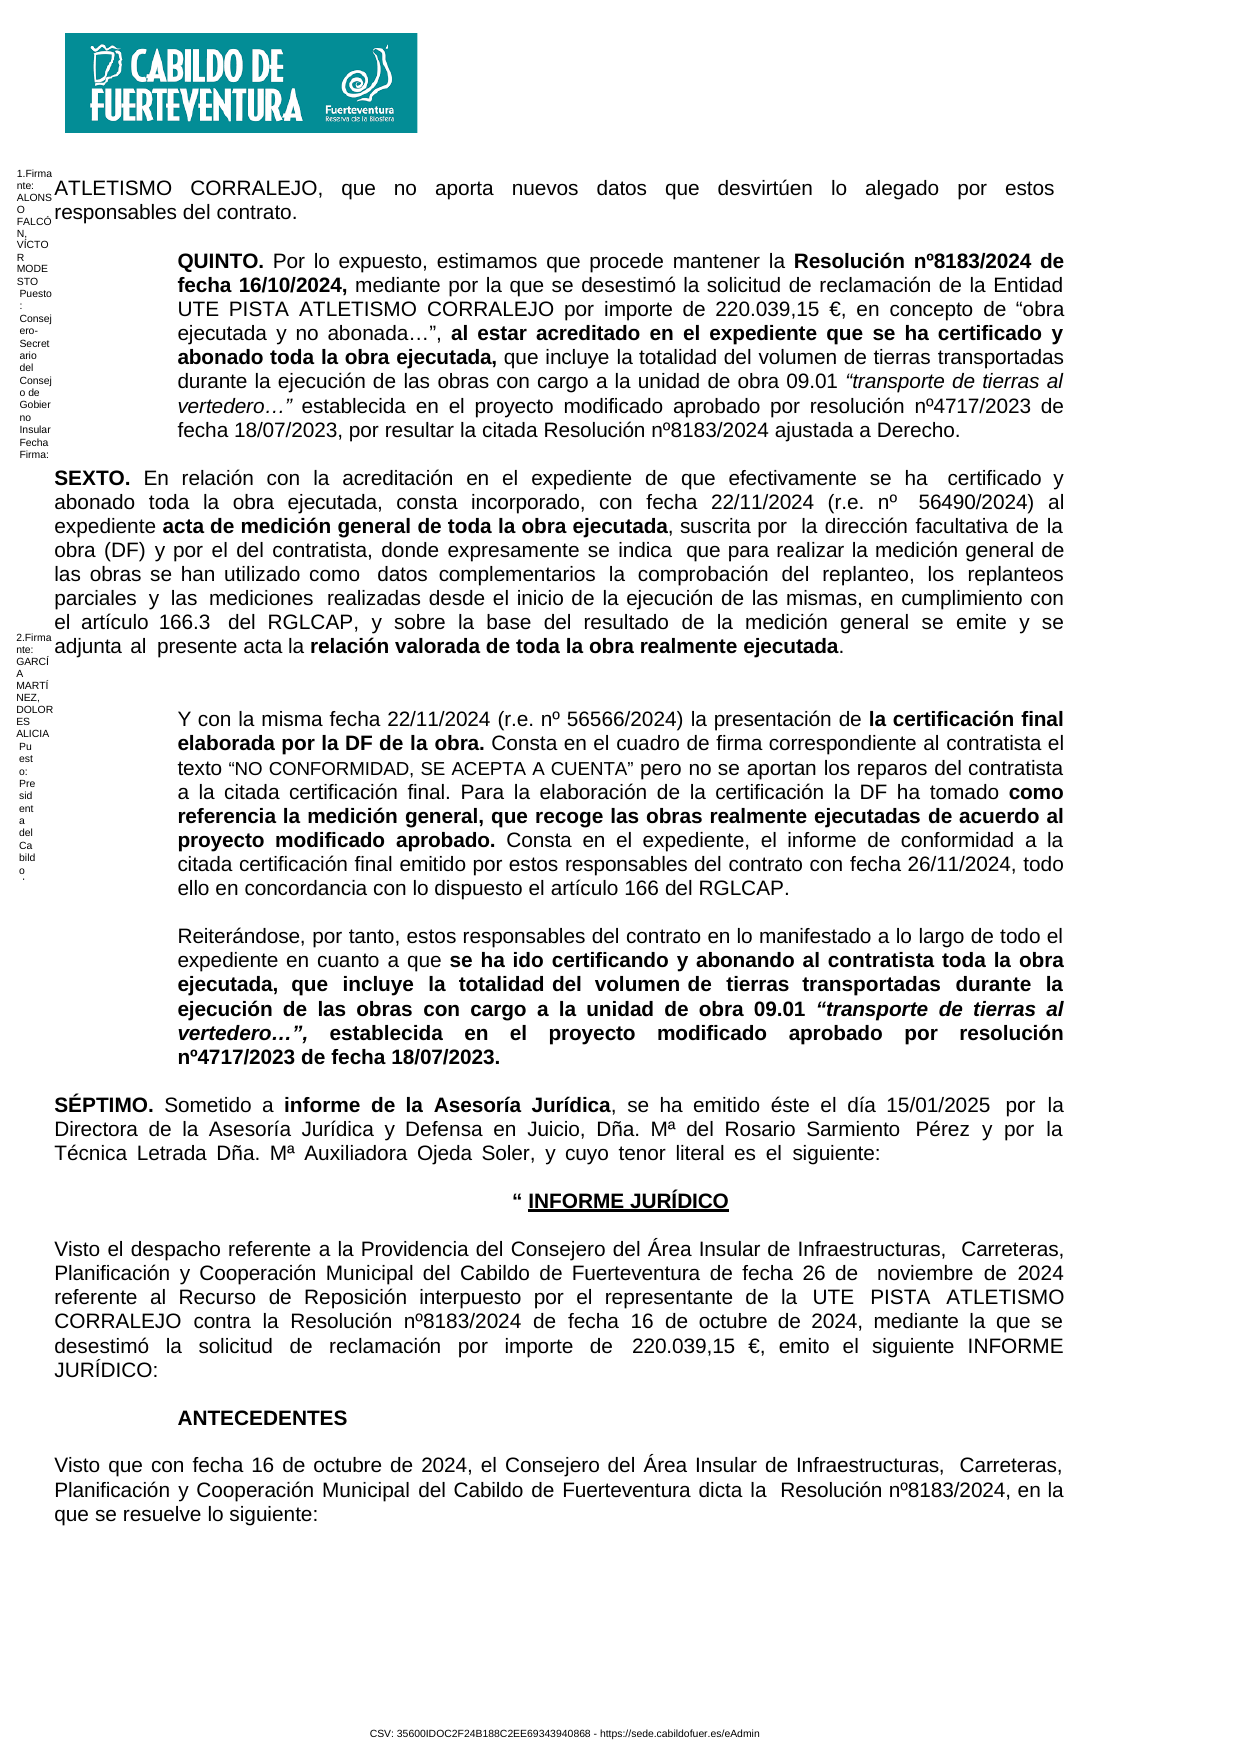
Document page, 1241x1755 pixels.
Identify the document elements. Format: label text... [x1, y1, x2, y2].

text SEXTO. En relación con la acreditación en el expediente de que efectivamente se ha certificado y abonado toda la obra ejecutada, consta incorporado, con fecha 22/11/2024 (r.e. nº 56490/2024) al expediente acta de medición general de toda la obra ejecutada, suscrita por la dirección facultativa de la obra (DF) y por el del contratista, donde expresamente se indica que para realizar la medición general de las obras se han utilizado como datos complementarios la comprobación del replanteo, los replanteos parciales y las mediciones realizadas desde el inicio de la ejecución de las mismas, en cumplimiento con el artículo 166.3 del RGLCAP, y sobre la base del resultado de la medición general se emite y se adjunta al presente acta la relación valorada de toda la obra realmente ejecutada. [54, 466, 1064, 658]
text Visto que con fecha 16 de octubre de 2024, el Consejero del Área Insular de Infraestructuras, Carreteras, Planificación y Cooperación Municipal del Cabildo de Fuerteventura dicta la Resolución nº8183/2024, en la que se resuelve lo siguiente: [54, 1453, 1064, 1526]
text [14, 631, 53, 879]
subtitle ANTECEDENTES [177, 1405, 1241, 1429]
text Reiterándose, por tanto, estos responsables del contrato en lo manifestado a lo largo de todo el expediente en cuanto a que se ha ido certificando y abonando al contratista toda la obra ejecutada, que incluye la totalidad del volumen de tierras transportadas durante la ejecución de las obras con cargo a la unidad de obra 09.01 “transporte de tierras al vertedero…”, establecida en el proyecto modificado aprobado por resolución nº4717/2023 de fecha 18/07/2023. [177, 924, 1064, 1069]
text Visto el despacho referente a la Providencia del Consejero del Área Insular de Infraestructuras, Carreteras, Planificación y Cooperación Municipal del Cabildo de Fuerteventura de fecha 26 de noviembre de 2024 referente al Recurso de Reposición interpuesto por el representante de la UTE PISTA ATLETISMO CORRALEJO contra la Resolución nº8183/2024 de fecha 16 de octubre de 2024, mediante la que se desestimó la solicitud de reclamación por importe de 220.039,15 €, emito el siguiente INFORME JURÍDICO: [54, 1237, 1064, 1382]
text ATLETISMO CORRALEJO, que no aporta nuevos datos que desvirtúen lo alegado por estos responsables del contrato. [54, 176, 1054, 224]
text SÉPTIMO. Sometido a informe de la Asesoría Jurídica, se ha emitido éste el día 15/01/2025 por la Directora de la Asesoría Jurídica y Defensa en Juicio, Dña. Mª del Rosario Sarmiento Pérez y por la Técnica Letrada Dña. Mª Auxiliadora Ojeda Soler, y cuyo tenor literal es el siguiente: [54, 1093, 1064, 1165]
text Puesto: Consejero-Secretario del Consejo de Gobierno Insular Fecha Firma: 21/01/2025 12:23:47 [19, 288, 52, 463]
text Puesto: Presidenta del Cabildo de Fuerteventura Fecha Firma: 21/01/2025 13:19:38 [19, 740, 36, 879]
text 2.Firmante: GARCÍA MARTÍNEZ, DOLORES ALICIA [16, 632, 53, 740]
text 1.Firmante: ALONSO FALCÓN, VÍCTOR MODESTO [17, 167, 54, 287]
text Y con la misma fecha 22/11/2024 (r.e. nº 56566/2024) la presentación de la certificación final elaborada por la DF de la obra. Consta en el cuadro de firma correspondiente al contratista el texto “NO CONFORMIDAD, SE ACEPTA A CUENTA” pero no se aportan los reparos del contratista a la citada certificación final. Para la elaboración de la certificación la DF ha tomado como referencia la medición general, que recoge las obras realmente ejecutadas de acuerdo al proyecto modificado aprobado. Consta en el expediente, el informe de conformidad a la citada certificación final emitido por estos responsables del contrato con fecha 26/11/2024, todo ello en concordancia con lo dispuesto el artículo 166 del RGLCAP. [177, 707, 1064, 900]
text [14, 167, 54, 463]
subtitle “ INFORME JURÍDICO [511, 1188, 730, 1212]
text QUINTO. Por lo expuesto, estimamos que procede mantener la Resolución nº8183/2024 de fecha 16/10/2024, mediante por la que se desestimó la solicitud de reclamación de la Entidad UTE PISTA ATLETISMO CORRALEJO por importe de 220.039,15 €, en concepto de “obra ejecutada y no abonada…”, al estar acreditado en el expediente que se ha certificado y abonado toda la obra ejecutada, que incluye la totalidad del volumen de tierras transportadas durante la ejecución de las obras con cargo a la unidad de obra 09.01 “transporte de tierras al vertedero…” establecida en el proyecto modificado aprobado por resolución nº4717/2023 de fecha 18/07/2023, por resultar la citada Resolución nº8183/2024 ajustada a Derecho. [177, 248, 1064, 442]
